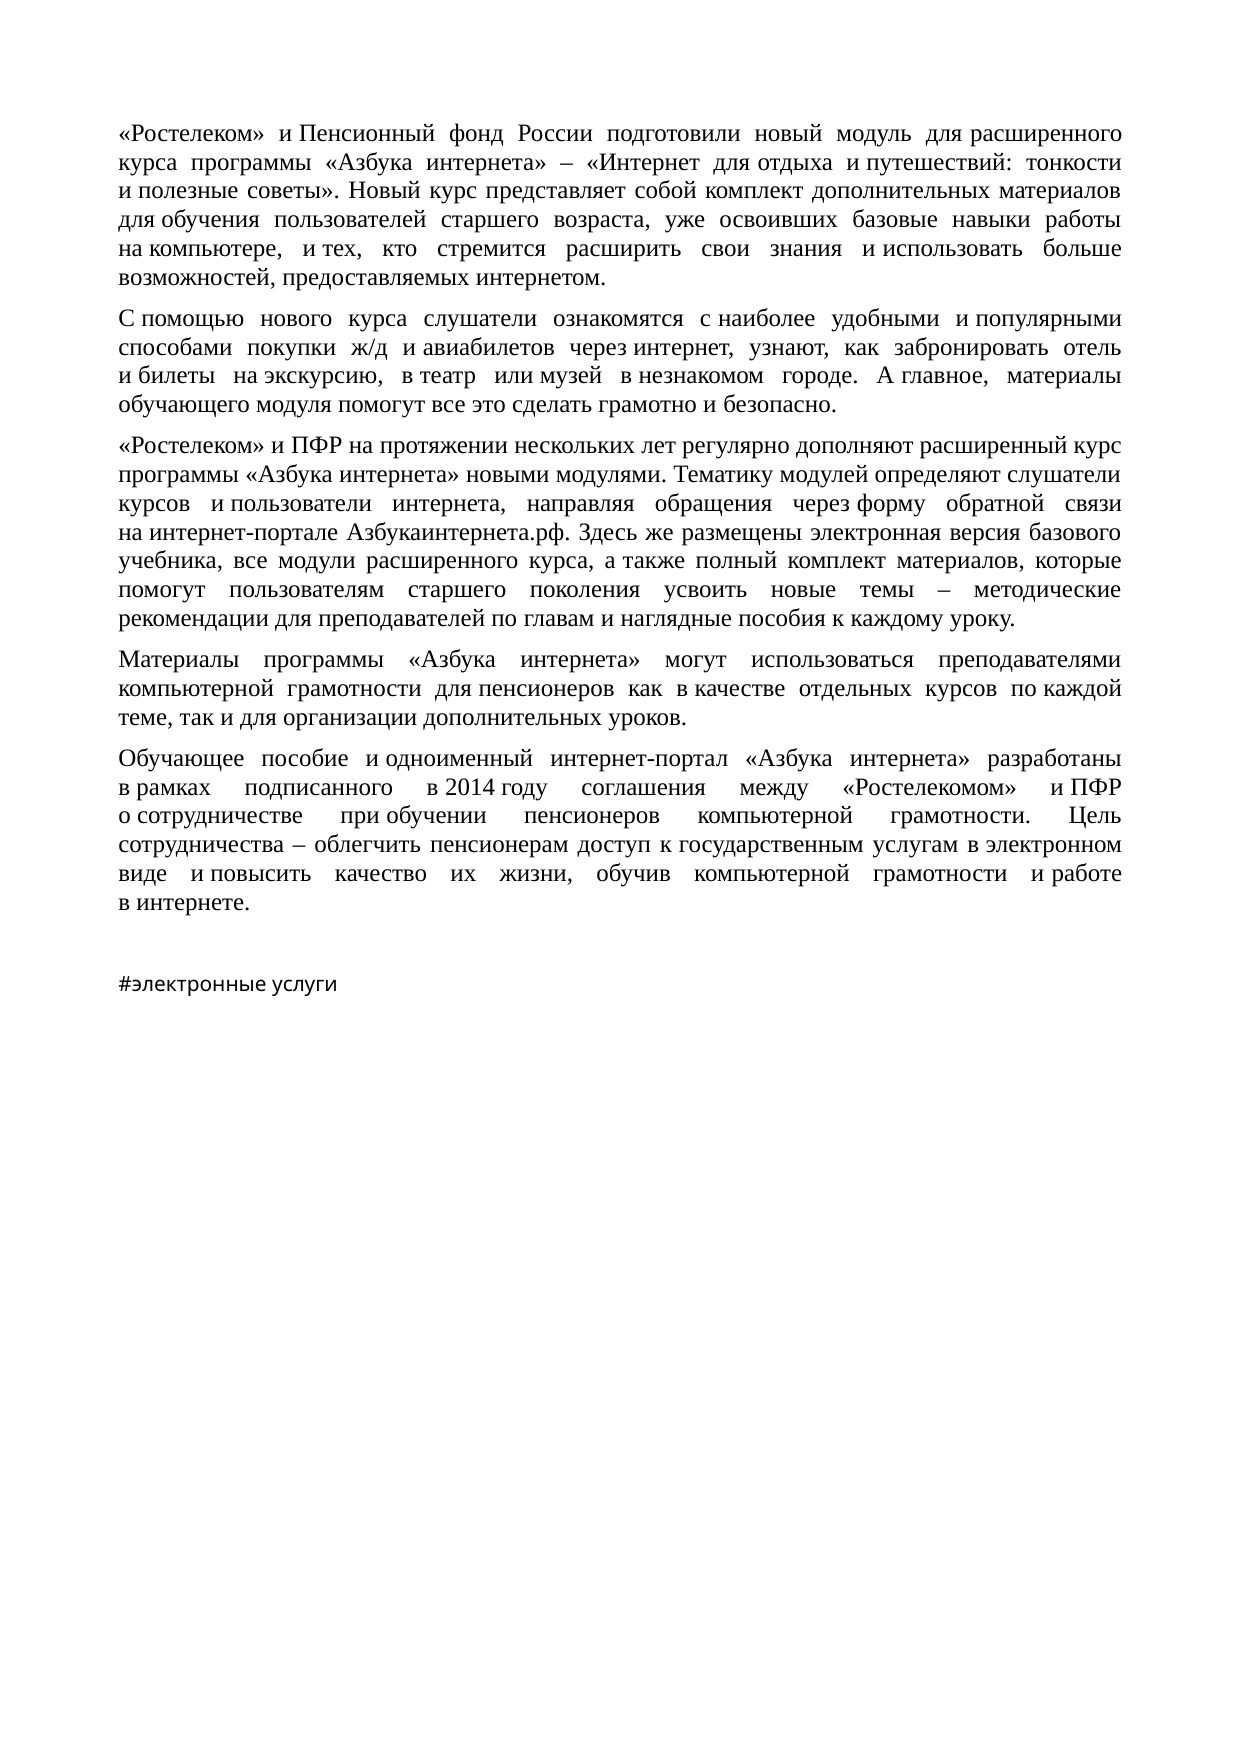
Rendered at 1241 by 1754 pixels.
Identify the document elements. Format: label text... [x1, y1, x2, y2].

text «Ростелеком» и ПФР на протяжении нескольких лет регулярно дополняют расширенный курс программы «Азбука интернета» новыми модулями. Тематику модулей определяют слушатели курсов и пользователи интернета, направляя обращения через форму обратной связи на интернет-портале Азбукаинтернета.рф. Здесь же размещены электронная версия базового учебника, все модули расширенного курса, а также полный комплект материалов, которые помогут пользователям старшего поколения усвоить новые темы – методические рекомендации для преподавателей по главам и наглядные пособия к каждому уроку. [118, 431, 1122, 632]
text С помощью нового курса слушатели ознакомятся с наиболее удобными и популярными способами покупки ж/д и авиабилетов через интернет, узнают, как забронировать отель и билеты на экскурсию, в театр или музей в незнакомом городе. А главное, материалы обучающего модуля помогут все это сделать грамотно и безопасно. [118, 303, 1122, 418]
text «Ростелеком» и Пенсионный фонд России подготовили новый модуль для расширенного курса программы «Азбука интернета» – «Интернет для отдыха и путешествий: тонкости и полезные советы». Новый курс представляет собой комплект дополнительных материалов для обучения пользователей старшего возраста, уже освоивших базовые навыки работы на компьютере, и тех, кто стремится расширить свои знания и использовать больше возможностей, предоставляемых интернетом. [118, 118, 1122, 291]
text #электронные услуги [118, 969, 1122, 998]
text Обучающее пособие и одноименный интернет-портал «Азбука интернета» разработаны в рамках подписанного в 2014 году соглашения между «Ростелекомом» и ПФР о сотрудничестве при обучении пенсионеров компьютерной грамотности. Цель сотрудничества – облегчить пенсионерам доступ к государственным услугам в электронном виде и повысить качество их жизни, обучив компьютерной грамотности и работе в интернете. [118, 743, 1122, 916]
text Материалы программы «Азбука интернета» могут использоваться преподавателями компьютерной грамотности для пенсионеров как в качестве отдельных курсов по каждой теме, так и для организации дополнительных уроков. [118, 644, 1122, 731]
